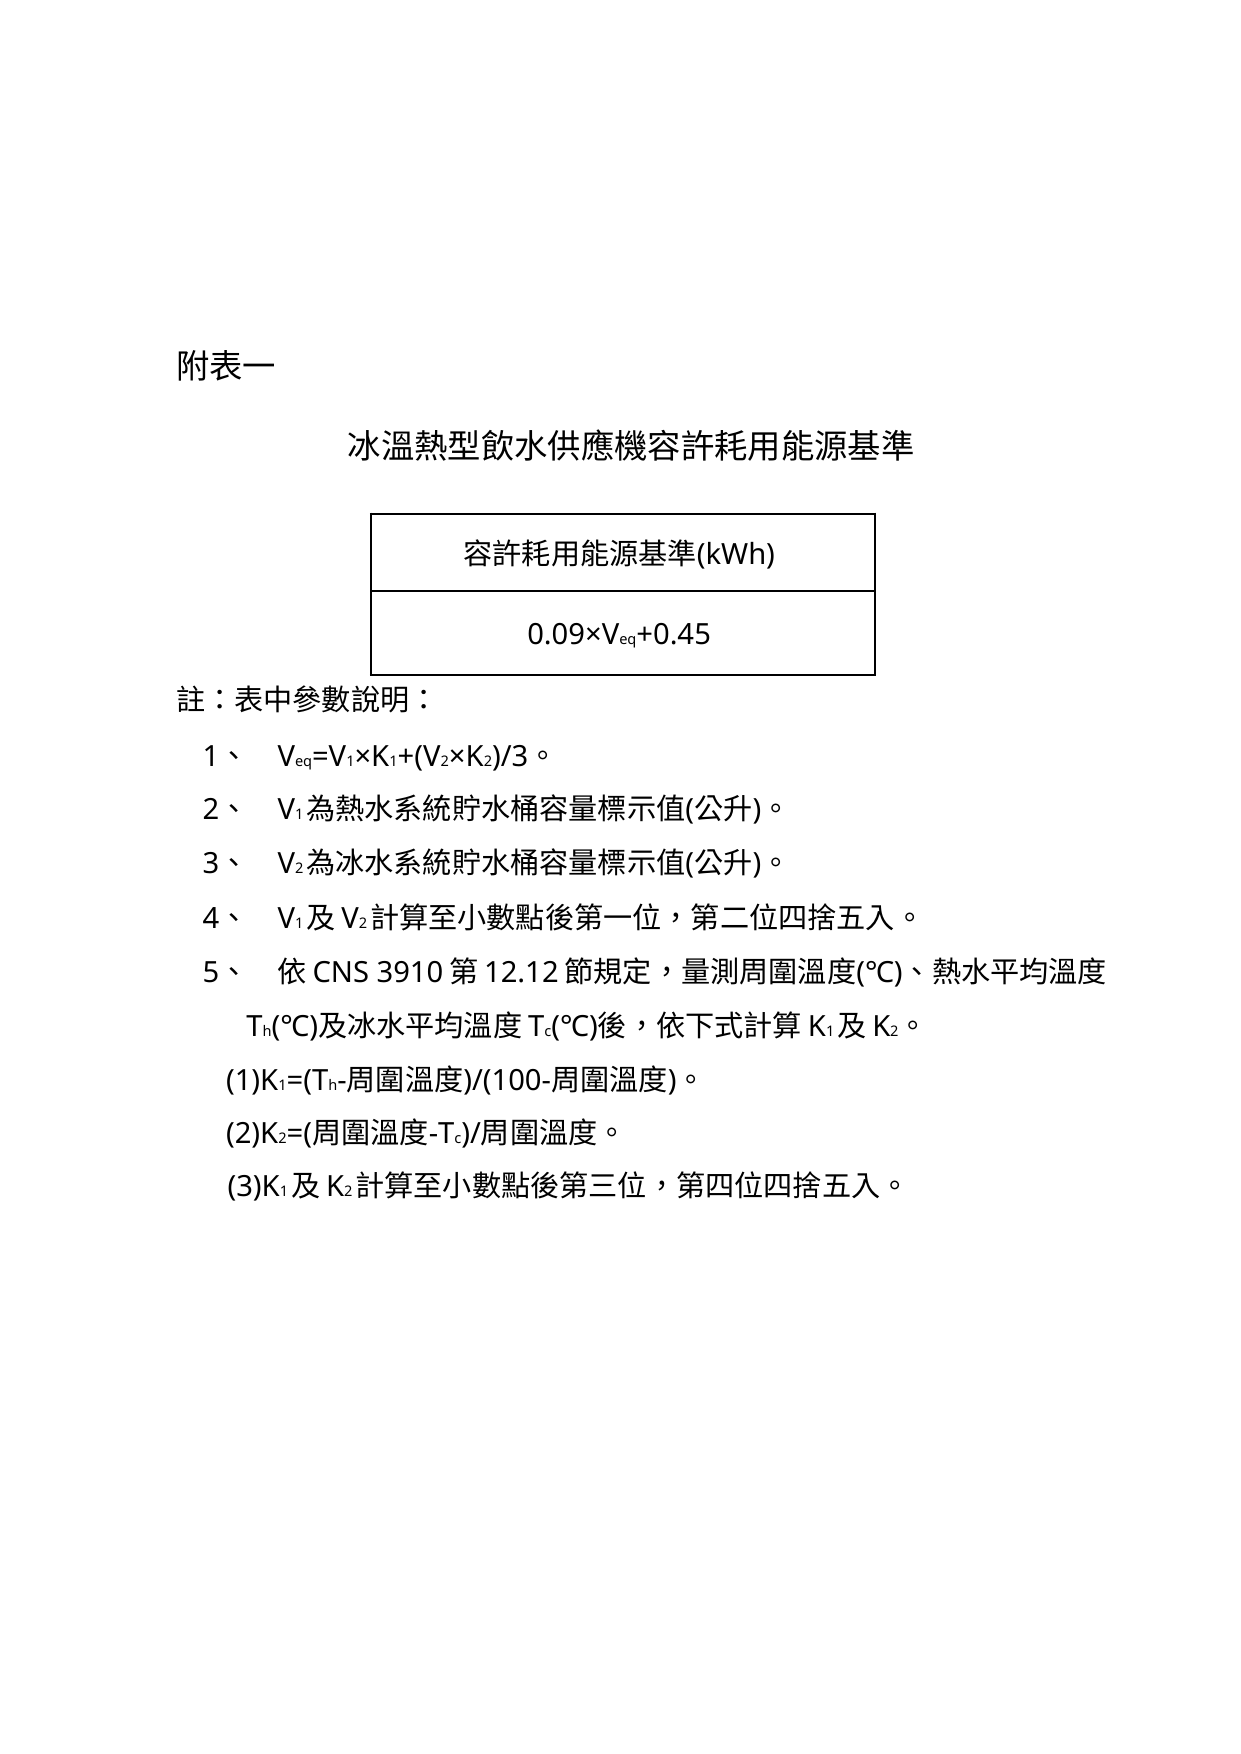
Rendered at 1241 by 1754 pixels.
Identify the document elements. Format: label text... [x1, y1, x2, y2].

table_header 容許耗用能源基準(kWh) [372, 515, 874, 589]
list V1為熱水系統貯水桶容量標示值(公升)。 [277, 786, 1130, 828]
text (1)K1=(Th-周圍溫度)/(100-周圍溫度)。 [226, 1057, 1130, 1099]
text (3)K1及K2計算至小數點後第三位，第四位四捨五入。 [227, 1163, 1130, 1205]
table_cell 0.09×Veq+0.45 [372, 592, 874, 674]
text (2)K2=(周圍溫度-Tc)/周圍溫度。 [226, 1110, 1130, 1152]
subtitle 冰溫熱型飲水供應機容許耗用能源基準 [177, 420, 1092, 468]
list V2為冰水系統貯水桶容量標示值(公升)。 [277, 840, 1130, 882]
list Veq=V1×K1+(V2×K2)/3。 [277, 733, 1130, 775]
text 附表一 [176, 339, 1027, 388]
list V1及V2計算至小數點後第一位，第二位四捨五入。 [219, 894, 1130, 937]
text Th(℃)及冰水平均溫度Tc(℃)後，依下式計算K1及K2。 [246, 1003, 1130, 1045]
text 註：表中參數說明： [176, 676, 1130, 718]
list 依CNS 3910第12.12節規定，量測周圍溫度(℃)、熱水平均溫度 [202, 948, 1130, 991]
